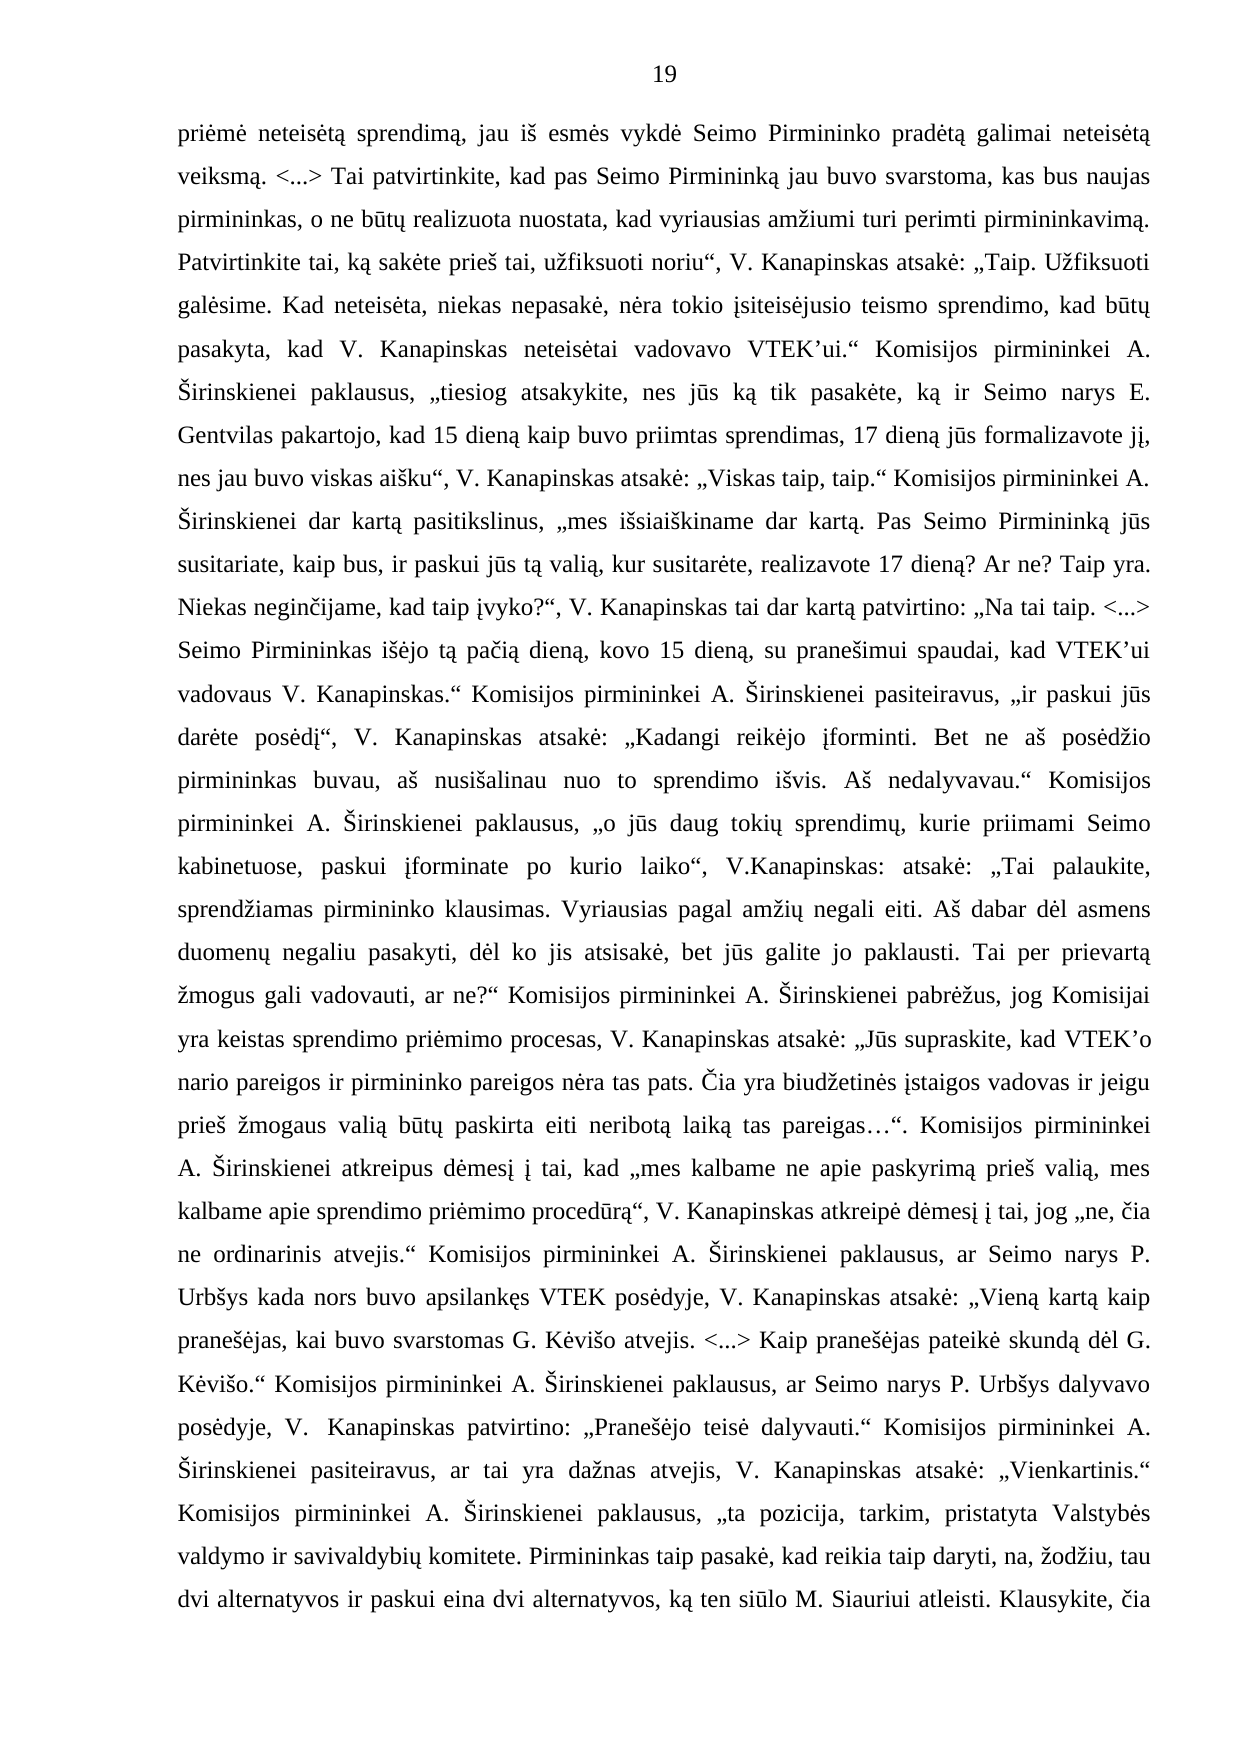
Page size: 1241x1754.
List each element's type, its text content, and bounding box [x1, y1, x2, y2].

text priėmė neteisėtą sprendimą, jau iš esmės vykdė Seimo Pirmininko pradėtą galimai neteisėtą veiksmą. <...> Tai patvirtinkite, kad pas Seimo Pirmininką jau buvo svarstoma, kas bus naujas pirmininkas, o ne būtų realizuota nuostata, kad vyriausias amžiumi turi perimti pirmininkavimą. Patvirtinkite tai, ką sakėte prieš tai, užfiksuoti noriu“, V. Kanapinskas atsakė: „Taip. Užfiksuoti galėsime. Kad neteisėta, niekas nepasakė, nėra tokio įsiteisėjusio teismo sprendimo, kad būtų pasakyta, kad V. Kanapinskas neteisėtai vadovavo VTEK’ui.“ Komisijos pirmininkei A. Širinskienei paklausus, „tiesiog atsakykite, nes jūs ką tik pasakėte, ką ir Seimo narys E. Gentvilas pakartojo, kad 15 dieną kaip buvo priimtas sprendimas, 17 dieną jūs formalizavote jį, nes jau buvo viskas aišku“, V. Kanapinskas atsakė: „Viskas taip, taip.“ Komisijos pirmininkei A. Širinskienei dar kartą pasitikslinus, „mes išsiaiškiname dar kartą. Pas Seimo Pirmininką jūs susitariate, kaip bus, ir paskui jūs tą valią, kur susitarėte, realizavote 17 dieną? Ar ne? Taip yra. Niekas neginčijame, kad taip įvyko?“, V. Kanapinskas tai dar kartą patvirtino: „Na tai taip. <...> Seimo Pirmininkas išėjo tą pačią dieną, kovo 15 dieną, su pranešimui spaudai, kad VTEKʼui vadovaus V. Kanapinskas.“ Komisijos pirmininkei A. Širinskienei pasiteiravus, „ir paskui jūs darėte posėdį“, V. Kanapinskas atsakė: „Kadangi reikėjo įforminti. Bet ne aš posėdžio pirmininkas buvau, aš nusišalinau nuo to sprendimo išvis. Aš nedalyvavau.“ Komisijos pirmininkei A. Širinskienei paklausus, „o jūs daug tokių sprendimų, kurie priimami Seimo kabinetuose, paskui įforminate po kurio laiko“, V.Kanapinskas: atsakė: „Tai palaukite, sprendžiamas pirmininko klausimas. Vyriausias pagal amžių negali eiti. Aš dabar dėl asmens duomenų negaliu pasakyti, dėl ko jis atsisakė, bet jūs galite jo paklausti. Tai per prievartą žmogus gali vadovauti, ar ne?“ Komisijos pirmininkei A. Širinskienei pabrėžus, jog Komisijai yra keistas sprendimo priėmimo procesas, V. Kanapinskas atsakė: „Jūs supraskite, kad VTEKʼo nario pareigos ir pirmininko pareigos nėra tas pats. Čia yra biudžetinės įstaigos vadovas ir jeigu prieš žmogaus valią būtų paskirta eiti neribotą laiką tas pareigas…“. Komisijos pirmininkei A. Širinskienei atkreipus dėmesį į tai, kad „mes kalbame ne apie paskyrimą prieš valią, mes kalbame apie sprendimo priėmimo procedūrą“, V. Kanapinskas atkreipė dėmesį į tai, jog „ne, čia ne ordinarinis atvejis.“ Komisijos pirmininkei A. Širinskienei paklausus, ar Seimo narys P. Urbšys kada nors buvo apsilankęs VTEK posėdyje, V. Kanapinskas atsakė: „Vieną kartą kaip pranešėjas, kai buvo svarstomas G. Kėvišo atvejis. <...> Kaip pranešėjas pateikė skundą dėl G. Kėvišo.“ Komisijos pirmininkei A. Širinskienei paklausus, ar Seimo narys P. Urbšys dalyvavo posėdyje, V. Kanapinskas patvirtino: „Pranešėjo teisė dalyvauti.“ Komisijos pirmininkei A. Širinskienei pasiteiravus, ar tai yra dažnas atvejis, V. Kanapinskas atsakė: „Vienkartinis.“ Komisijos pirmininkei A. Širinskienei paklausus, „ta pozicija, tarkim, pristatyta Valstybės valdymo ir savivaldybių komitete. Pirmininkas taip pasakė, kad reikia taip daryti, na, žodžiu, tau dvi alternatyvos ir paskui eina dvi alternatyvos, ką ten siūlo M. Siauriui atleisti. Klausykite, čia [177, 118, 1152, 1613]
